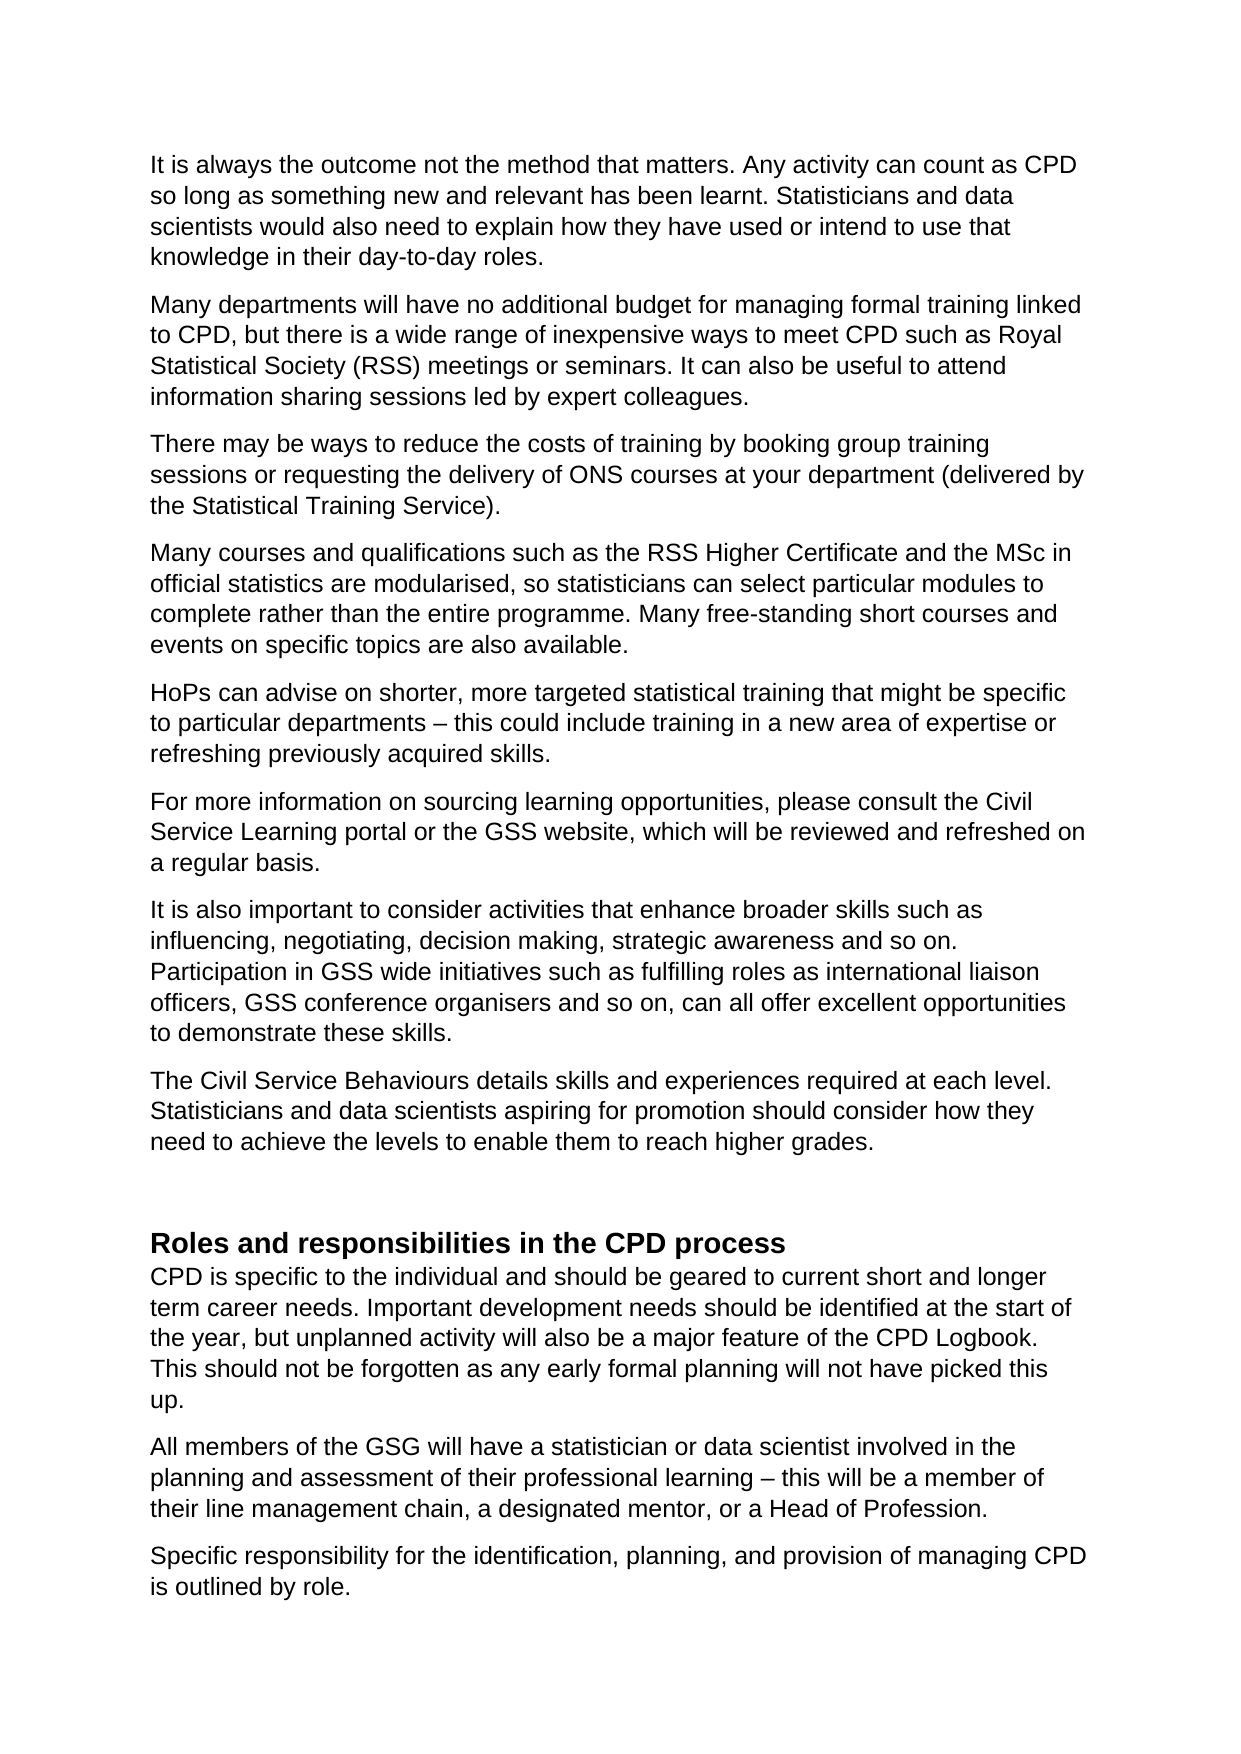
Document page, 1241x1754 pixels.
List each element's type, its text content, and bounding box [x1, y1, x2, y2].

text For more information on sourcing learning opportunities, please consult the Civil Service Learning portal or the GSS website, which will be reviewed and refreshed on a regular basis. [150, 786, 1090, 877]
text HoPs can advise on shorter, more targeted statistical training that might be specific to particular departments – this could include training in a new area of expertise or refreshing previously acquired skills. [150, 678, 1090, 768]
text Specific responsibility for the identification, planning, and provision of managing CPD is outlined by role. [150, 1541, 1090, 1601]
subtitle Roles and responsibilities in the CPD process [150, 1226, 1090, 1259]
text It is always the outcome not the method that matters. Any activity can count as CPD so long as something new and relevant has been learnt. Statisticians and data scientists would also need to explain how they have used or intend to use that knowledge in their day-to-day roles. [150, 150, 1090, 271]
text CPD is specific to the individual and should be geared to current short and longer term career needs. Important development needs should be identified at the start of the year, but unplanned activity will also be a major feature of the CPD Logbook. This should not be forgotten as any early formal planning will not have picked this up. [150, 1262, 1090, 1413]
text Many departments will have no additional budget for managing formal training linked to CPD, but there is a wide range of inexpensive ways to meet CPD such as Royal Statistical Society (RSS) meetings or seminars. It can also be useful to attend information sharing sessions led by expert colleagues. [150, 289, 1090, 411]
text The Civil Service Behaviours details skills and experiences required at each level. Statisticians and data scientists aspiring for promotion should consider how they need to achieve the levels to enable them to reach higher grades. [150, 1066, 1090, 1156]
text There may be ways to reduce the costs of training by booking group training sessions or requesting the delivery of ONS courses at your department (delivered by the Statistical Training Service). [150, 429, 1090, 519]
text All members of the GSG will have a statistician or data scientist involved in the planning and assessment of their professional learning – this will be a member of their line management chain, a designated mentor, or a Head of Profession. [150, 1432, 1090, 1522]
text It is also important to consider activities that enhance broader skills such as influencing, negotiating, decision making, strategic awareness and so on. Participation in GSS wide initiatives such as fulfilling roles as international liaison officers, GSS conference organisers and so on, can all offer excellent opportunities to demonstrate these skills. [150, 895, 1090, 1047]
text Many courses and qualifications such as the RSS Higher Certificate and the MSc in official statistics are modularised, so statisticians can select particular modules to complete rather than the entire programme. Many free-standing short courses and events on specific topics are also available. [150, 538, 1090, 659]
